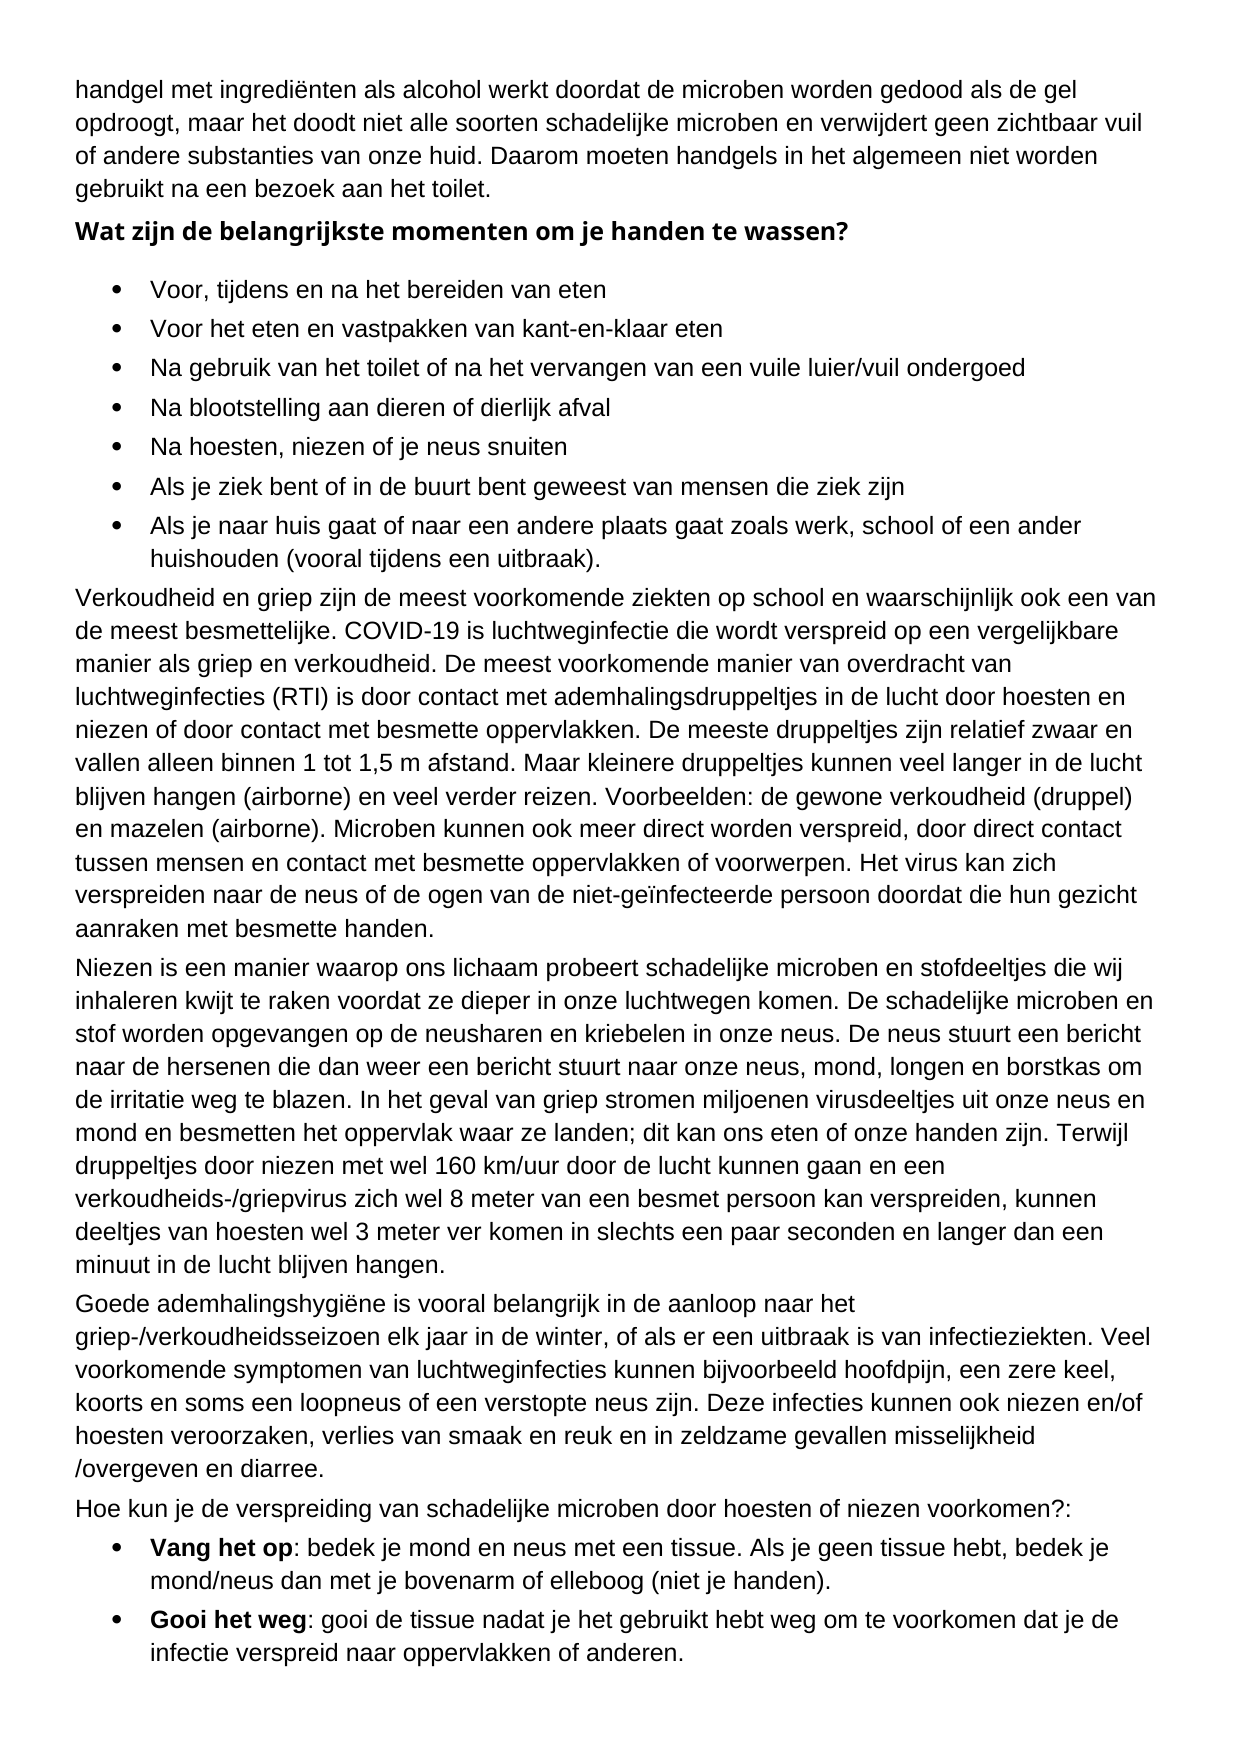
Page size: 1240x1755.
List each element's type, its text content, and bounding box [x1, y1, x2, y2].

text Goede ademhalingshygiëne is vooral belangrijk in de aanloop naar het griep-/verkoudheidsseizoen elk jaar in de winter, of als er een uitbraak is van infectieziekten. Veel voorkomende symptomen van luchtweginfecties kunnen bijvoorbeeld hoofdpijn, een zere keel, koorts en soms een loopneus of een verstopte neus zijn. Deze infecties kunnen ook niezen en/of hoesten veroorzaken, verlies van smaak en reuk en in zeldzame gevallen misselijkheid /overgeven en diarree. [75, 1289, 1164, 1483]
list Na blootstelling aan dieren of dierlijk afval [112, 393, 1164, 422]
list Voor, tijdens en na het bereiden van eten [112, 275, 1164, 303]
text Hoe kun je de verspreiding van schadelijke microben door hoesten of niezen voorkomen?: [75, 1494, 1164, 1522]
text handgel met ingrediënten als alcohol werkt doordat de microben worden gedood als de gel opdroogt, maar het doodt niet alle soorten schadelijke microben en verwijdert geen zichtbaar vuil of andere substanties van onze huid. Daarom moeten handgels in het algemeen niet worden gebruikt na een bezoek aan het toilet. [75, 75, 1164, 203]
list Vang het op: bedek je mond en neus met een tissue. Als je geen tissue hebt, bedek je mond/neus dan met je bovenarm of elleboog (niet je handen). [112, 1533, 1164, 1595]
list Na gebruik van het toilet of na het vervangen van een vuile luier/vuil ondergoed [112, 353, 1164, 382]
text Verkoudheid en griep zijn de meest voorkomende ziekten op school en waarschijnlijk ook een van de meest besmettelijke. COVID-19 is luchtweginfectie die wordt verspreid op een vergelijkbare manier als griep en verkoudheid. De meest voorkomende manier van overdracht van luchtweginfecties (RTI) is door contact met ademhalingsdruppeltjes in de lucht door hoesten en niezen of door contact met besmette oppervlakken. De meeste druppeltjes zijn relatief zwaar en vallen alleen binnen 1 tot 1,5 m afstand. Maar kleinere druppeltjes kunnen veel langer in de lucht blijven hangen (airborne) en veel verder reizen. Voorbeelden: de gewone verkoudheid (druppel) en mazelen (airborne). Microben kunnen ook meer direct worden verspreid, door direct contact tussen mensen en contact met besmette oppervlakken of voorwerpen. Het virus kan zich verspreiden naar de neus of de ogen van de niet-geïnfecteerde persoon doordat die hun gezicht aanraken met besmette handen. [75, 583, 1164, 942]
list Als je naar huis gaat of naar een andere plaats gaat zoals werk, school of een ander huishouden (vooral tijdens een uitbraak). [112, 511, 1164, 573]
subtitle Wat zijn de belangrijkste momenten om je handen te wassen? [75, 213, 1164, 247]
list Als je ziek bent of in de buurt bent geweest van mensen die ziek zijn [112, 472, 1164, 500]
list Na hoesten, niezen of je neus snuiten [112, 432, 1164, 461]
list Gooi het weg: gooi de tissue nadat je het gebruikt hebt weg om te voorkomen dat je de infectie verspreid naar oppervlakken of anderen. [112, 1605, 1164, 1667]
list Voor het eten en vastpakken van kant-en-klaar eten [112, 314, 1164, 343]
text Niezen is een manier waarop ons lichaam probeert schadelijke microben en stofdeeltjes die wij inhaleren kwijt te raken voordat ze dieper in onze luchtwegen komen. De schadelijke microben en stof worden opgevangen op de neusharen en kriebelen in onze neus. De neus stuurt een bericht naar de hersenen die dan weer een bericht stuurt naar onze neus, mond, longen en borstkas om de irritatie weg te blazen. In het geval van griep stromen miljoenen virusdeeltjes uit onze neus en mond en besmetten het oppervlak waar ze landen; dit kan ons eten of onze handen zijn. Terwijl druppeltjes door niezen met wel 160 km/uur door de lucht kunnen gaan en een verkoudheids-/griepvirus zich wel 8 meter van een besmet persoon kan verspreiden, kunnen deeltjes van hoesten wel 3 meter ver komen in slechts een paar seconden en langer dan een minuut in de lucht blijven hangen. [75, 953, 1164, 1279]
